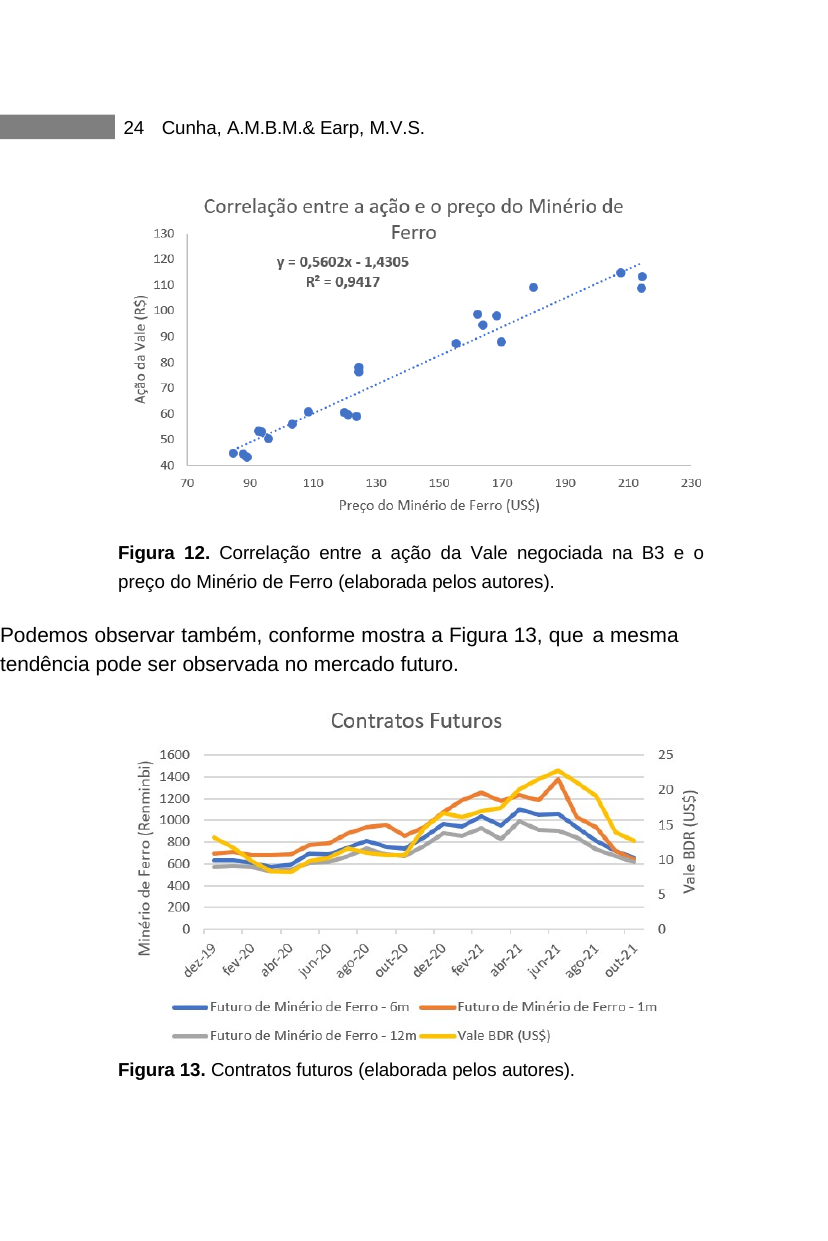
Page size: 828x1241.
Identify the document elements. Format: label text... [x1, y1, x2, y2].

text Figura 12. Correlação entre a ação da Vale negociada na B3 e o preço do Minério de Ferro (elaborada pelos autores). [118, 542, 709, 592]
text 24 Cunha, A.M.B.M.& Earp, M.V.S. [123, 117, 721, 139]
text Figura 13. Contratos futuros (elaborada pelos autores). [118, 1059, 721, 1081]
text Podemos observar também, conforme mostra a Figura 13, que a mesma tendência pode ser observada no mercado futuro. [0, 623, 709, 676]
